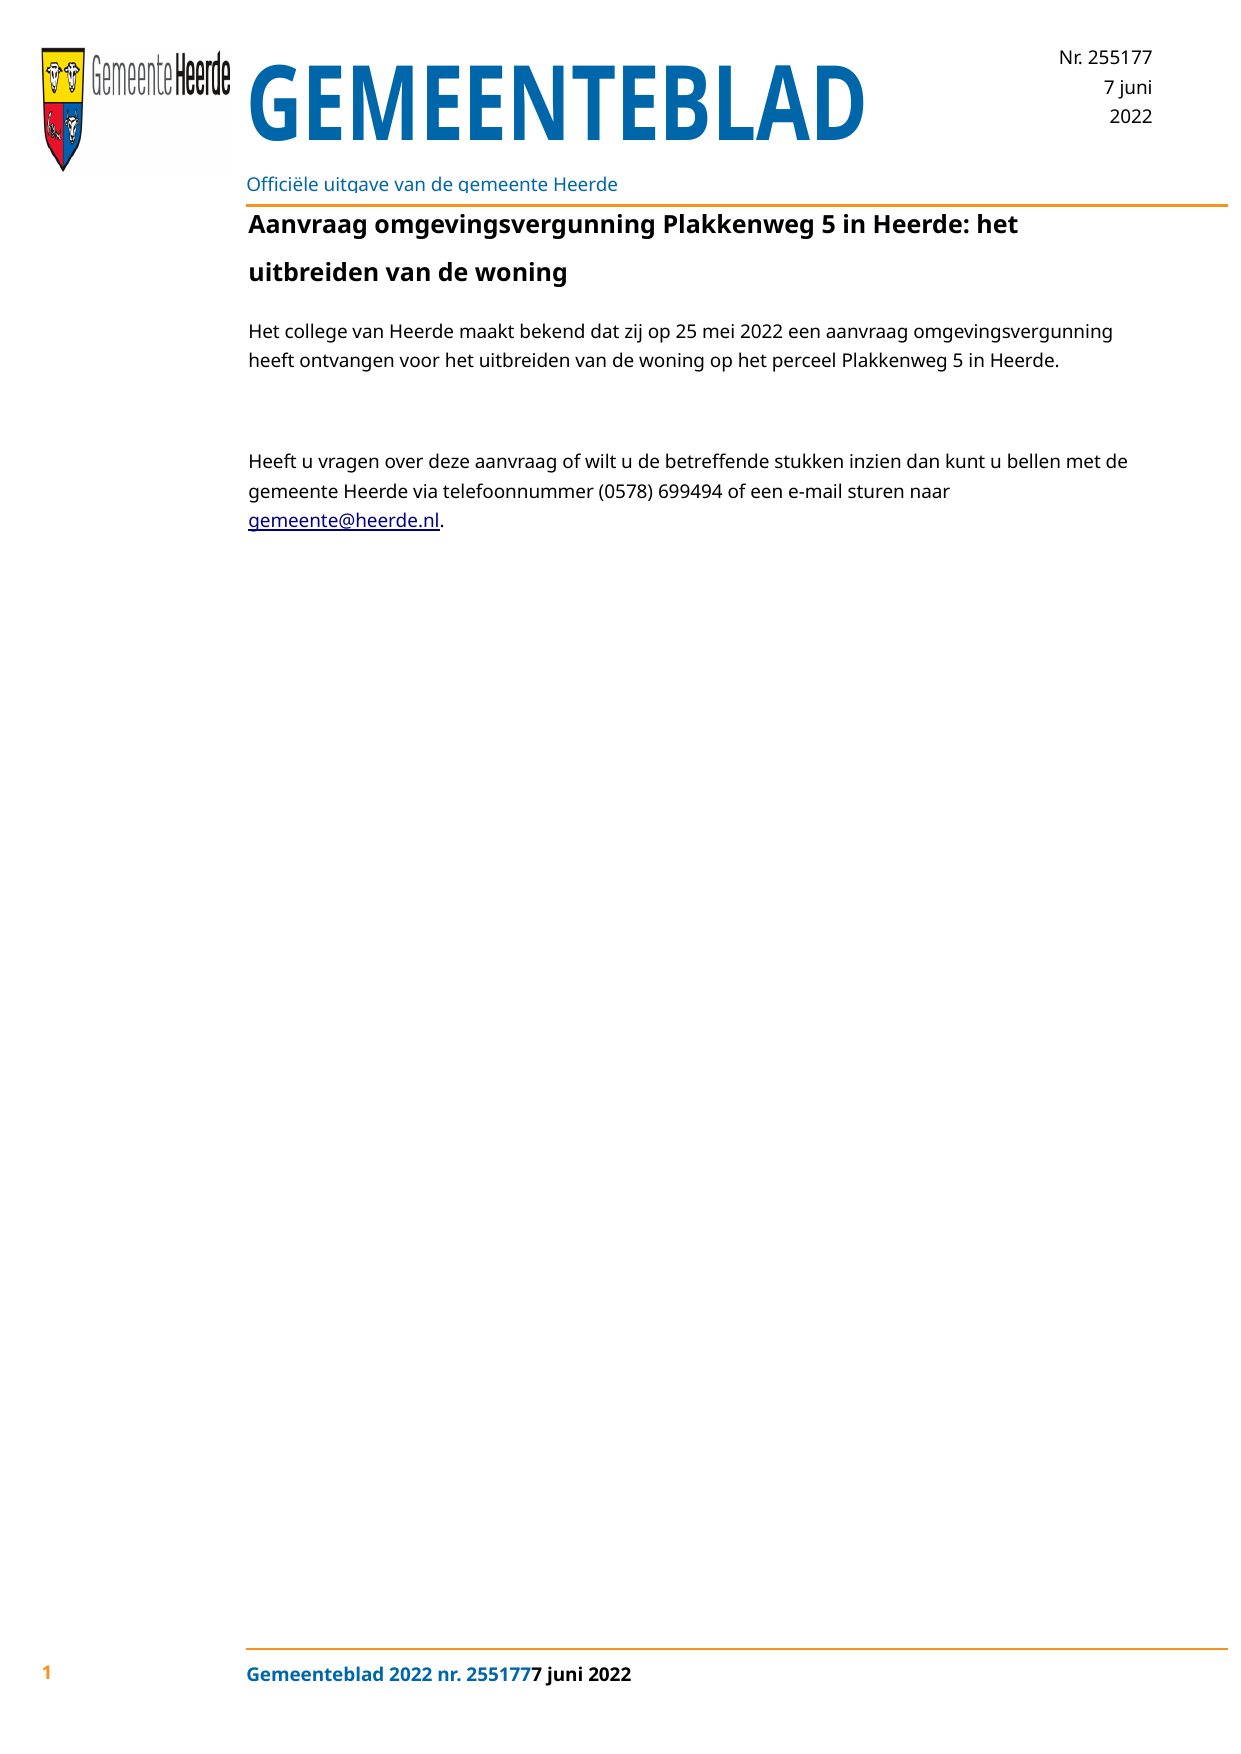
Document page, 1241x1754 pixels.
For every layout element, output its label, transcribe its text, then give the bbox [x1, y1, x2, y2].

text Het college van Heerde maakt bekend dat zij op 25 mei 2022 een aanvraag omgevingsvergunning heeft ontvangen voor het uitbreiden van de woning op het perceel Plakkenweg 5 in Heerde. [248, 318, 1152, 373]
text Aanvraag omgevingsvergunning Plakkenweg 5 in Heerde: het uitbreiden van de woning [248, 207, 1152, 288]
text Heeft u vragen over deze aanvraag of wilt u de betreffende stukken inzien dan kunt u bellen met de gemeente Heerde via telefoonnummer (0578) 699494 of een e-mail sturen naar gemeente@heerde.nl. [248, 448, 1152, 533]
picture [41, 47, 231, 172]
